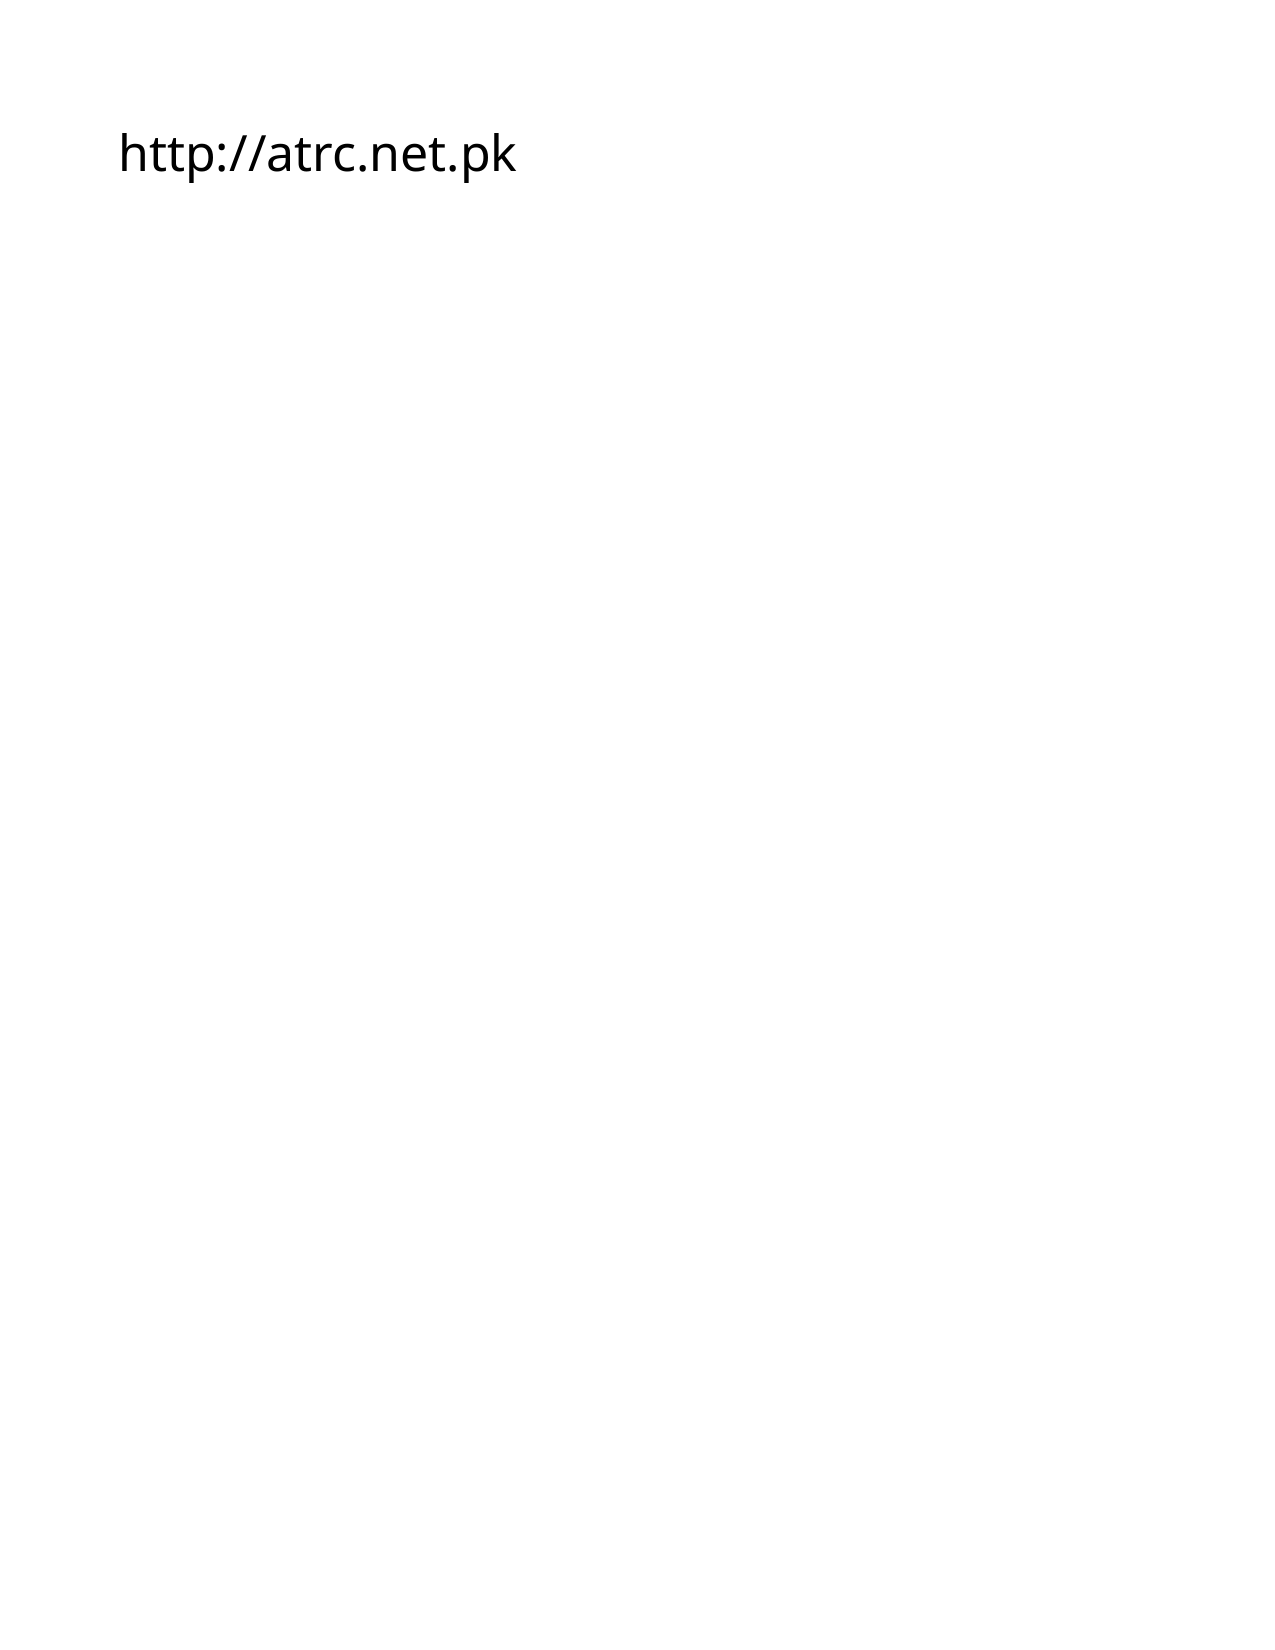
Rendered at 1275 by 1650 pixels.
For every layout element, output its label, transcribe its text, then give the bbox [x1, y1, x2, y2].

text http://atrc.net.pk [118, 118, 1157, 186]
